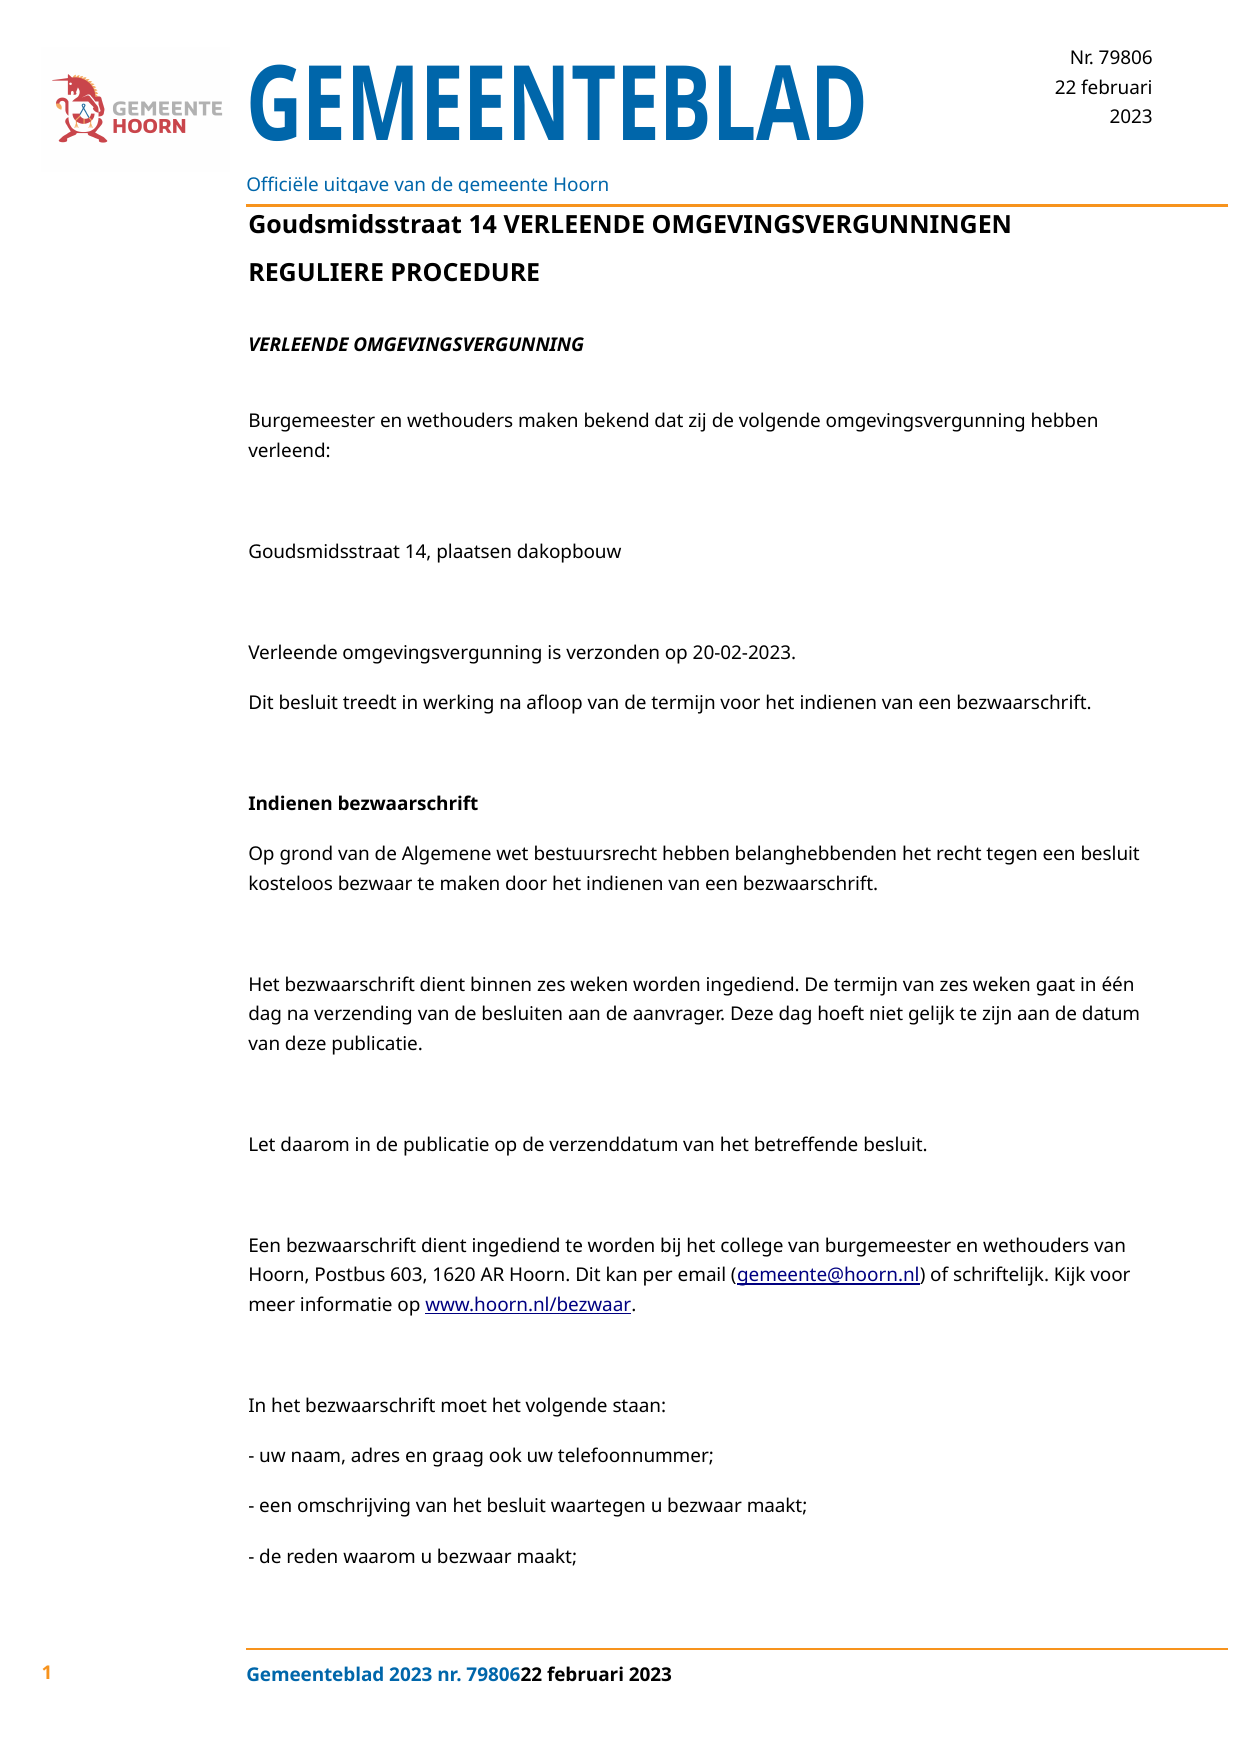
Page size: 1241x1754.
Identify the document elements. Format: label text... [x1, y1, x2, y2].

text Let daarom in de publicatie op de verzenddatum van het betreffende besluit. [248, 1131, 1152, 1157]
text Goudsmidsstraat 14, plaatsen dakopbouw [248, 538, 1152, 564]
text VERLEENDE OMGEVINGSVERGUNNING [248, 331, 1152, 357]
text In het bezwaarschrift moet het volgende staan: [248, 1392, 1152, 1417]
text Op grond van de Algemene wet bestuursrecht hebben belanghebbenden het recht tegen een besluit kosteloos bezwaar te maken door het indienen van een bezwaarschrift. [248, 841, 1152, 896]
text Indienen bezwaarschrift [248, 790, 1152, 816]
text Dit besluit treedt in werking na afloop van de termijn voor het indienen van een bezwaarschrift. [248, 689, 1152, 715]
text Het bezwaarschrift dient binnen zes weken worden ingediend. De termijn van zes weken gaat in één dag na verzending van de besluiten aan de aanvrager. Deze dag hoeft niet gelijk te zijn aan de datum van deze publicatie. [248, 971, 1152, 1056]
text Een bezwaarschrift dient ingediend te worden bij het college van burgemeester en wethouders van Hoorn, Postbus 603, 1620 AR Hoorn. Dit kan per email (gemeente@hoorn.nl) of schriftelijk. Kijk voor meer informatie op www.hoorn.nl/bezwaar. [248, 1232, 1152, 1317]
text Burgemeester en wethouders maken bekend dat zij de volgende omgevingsvergunning hebben verleend: [248, 408, 1152, 463]
text - de reden waarom u bezwaar maakt; [248, 1543, 1152, 1569]
text - uw naam, adres en graag ook uw telefoonnummer; [248, 1442, 1152, 1468]
text Verleende omgevingsvergunning is verzonden op 20-02-2023. [248, 639, 1152, 664]
text Goudsmidsstraat 14 VERLEENDE OMGEVINGSVERGUNNINGEN REGULIERE PROCEDURE [248, 207, 1152, 288]
picture [41, 47, 231, 172]
text - een omschrijving van het besluit waartegen u bezwaar maakt; [248, 1493, 1152, 1518]
